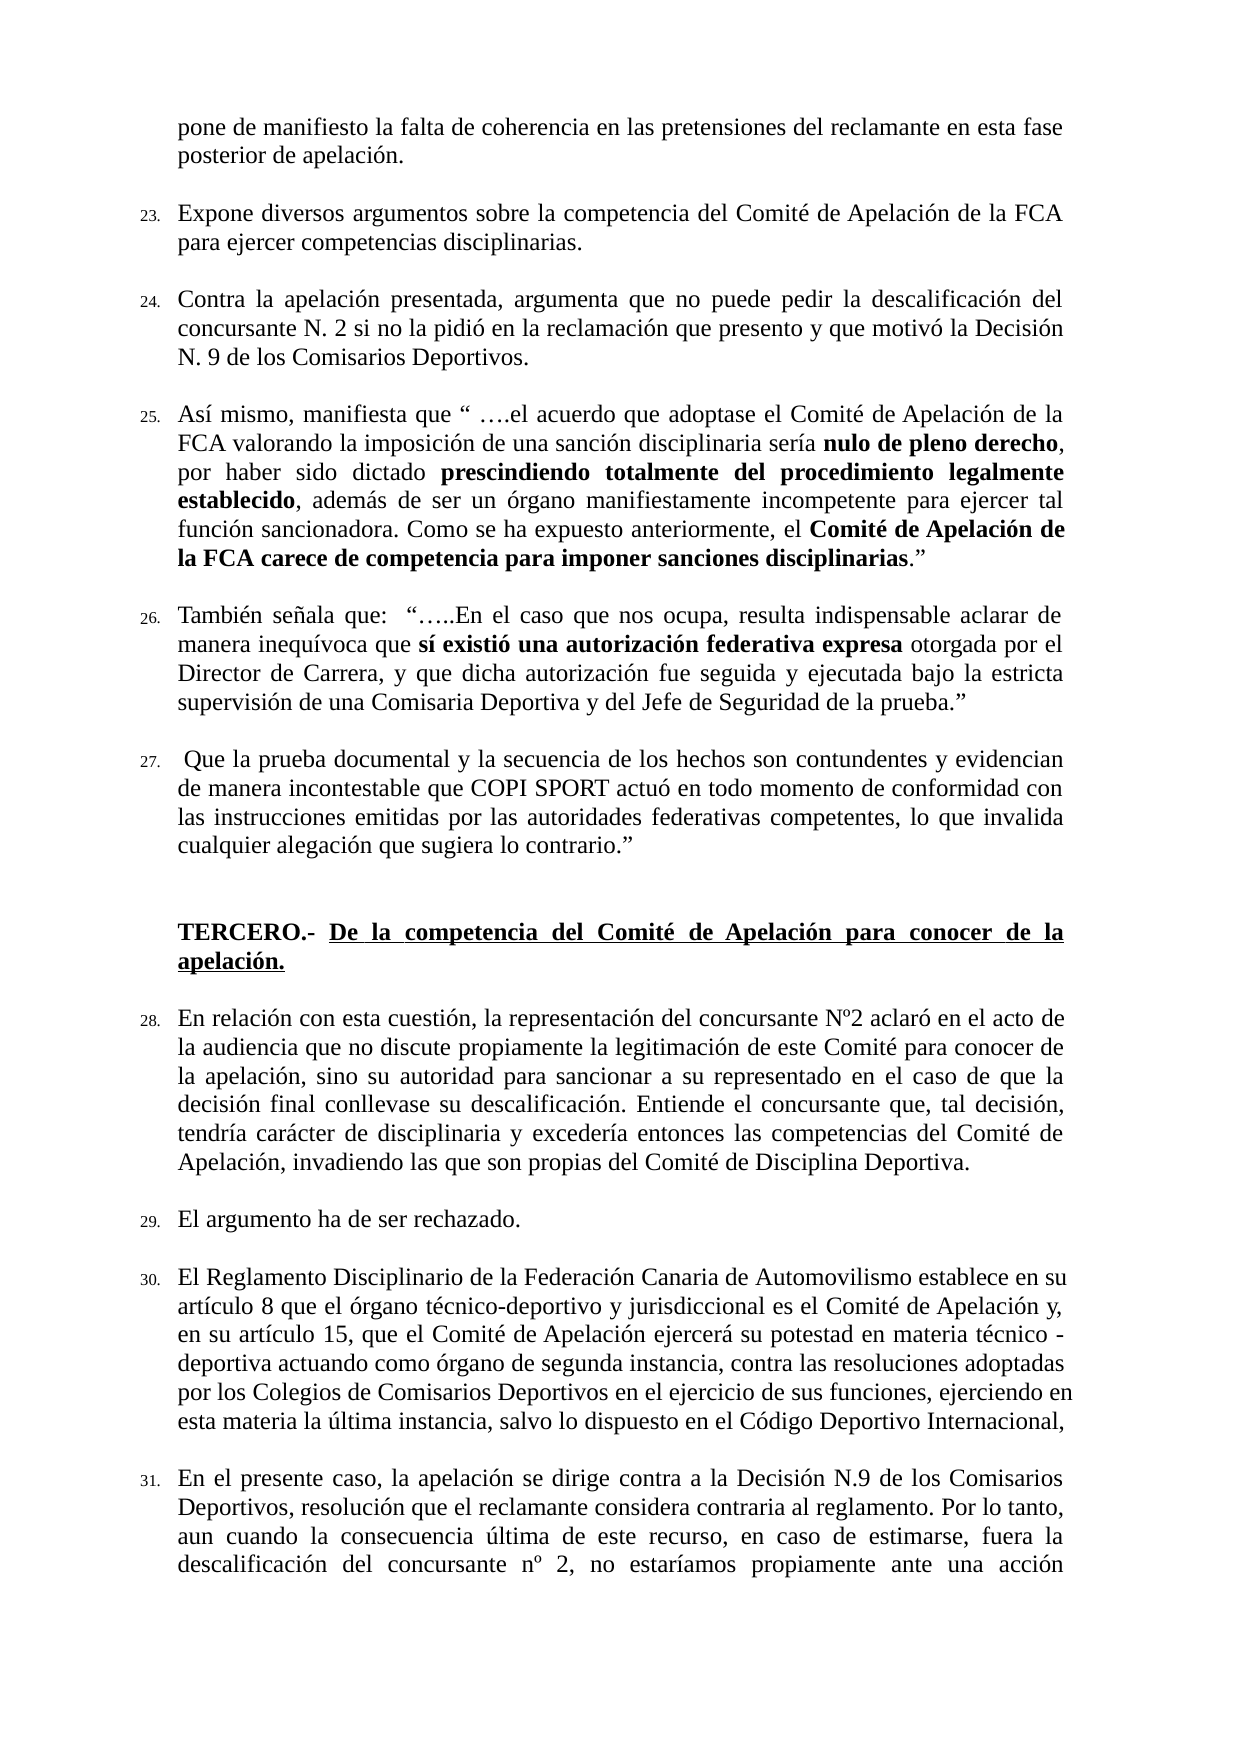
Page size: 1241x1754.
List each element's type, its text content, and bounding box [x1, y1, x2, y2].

text 2 [140, 408, 148, 426]
text posterior de apelación. [177, 142, 1087, 169]
text 2 [140, 609, 148, 628]
text 5. Así mismo, manifiesta que “ ….el acuerdo que adoptase el Comité de Apelación de la [148, 401, 1088, 428]
text manera inequívoca que sí existió una autorización federativa expresa otorgada por el [177, 631, 1088, 658]
text la audiencia que no discute propiamente la legitimación de este Comité para conocer de [177, 1033, 1088, 1061]
text pone de manifiesto la falta de coherencia en las pretensiones del reclamante en esta fase [177, 113, 1087, 141]
text la FCA carece de competencia para imponer sanciones disciplinarias.” [177, 544, 1088, 572]
text 8. En relación con esta cuestión, la representación del concursante Nº2 aclaró en el acto de [148, 1004, 1088, 1032]
text función sancionadora. Como se ha expuesto anteriormente, el Comité de Apelación de [177, 516, 1088, 543]
text 7. Que la prueba documental y la secuencia de los hechos son contundentes y evidencian [148, 746, 1088, 773]
text supervisión de una Comisaria Deportiva y del Jefe de Seguridad de la prueba.” [177, 688, 1088, 716]
text 3 [140, 1472, 148, 1490]
text cualquier alegación que sugiera lo contrario.” [177, 832, 1088, 859]
text artículo 8 que el órgano técnico-deportivo y jurisdiccional es el Comité de Apelación y, [177, 1292, 1088, 1320]
text TERCERO.- De la competencia del Comité de Apelación para conocer de la [177, 918, 1088, 946]
text deportiva actuando como órgano de segunda instancia, contra las resoluciones adoptadas [177, 1349, 1088, 1377]
text esta materia la última instancia, salvo lo dispuesto en el Código Deportivo Internacional, [177, 1407, 1088, 1435]
text 6. También señala que: “…..En el caso que nos ocupa, resulta indispensable aclarar de [148, 602, 1088, 629]
text Deportivos, resolución que el reclamante considera contraria al reglamento. Por lo tanto, [177, 1493, 1088, 1521]
text descalificación del concursante nº 2, no estaríamos propiamente ante una acción [177, 1551, 1088, 1578]
text 2 [140, 753, 148, 772]
text 2 [140, 1213, 148, 1232]
text por haber sido dictado prescindiendo totalmente del procedimiento legalmente [177, 458, 1088, 486]
text concursante N. 2 si no la pidió en la reclamación que presento y que motivó la Decisión [177, 314, 1088, 342]
text para ejercer competencias disciplinarias. [177, 228, 1089, 256]
text 2 [140, 207, 148, 225]
text 3 [140, 1271, 148, 1289]
text apelación. [177, 947, 1088, 975]
text 9. El argumento ha de ser rechazado. [148, 1206, 546, 1233]
text de manera incontestable que COPI SPORT actuó en todo momento de conformidad con [177, 774, 1088, 802]
text 0. El Reglamento Disciplinario de la Federación Canaria de Automovilismo establece en su [148, 1263, 1088, 1291]
text las instrucciones emitidas por las autoridades federativas competentes, lo que invalida [177, 803, 1088, 831]
text 1. En el presente caso, la apelación se dirige contra a la Decisión N.9 de los Comisarios [148, 1464, 1088, 1492]
text establecido, además de ser un órgano manifiestamente incompetente para ejercer tal [177, 487, 1088, 514]
text aun cuando la consecuencia última de este recurso, en caso de estimarse, fuera la [177, 1522, 1088, 1550]
text Apelación, invadiendo las que son propias del Comité de Disciplina Deportiva. [177, 1148, 1088, 1176]
text 2 [140, 1012, 148, 1030]
text la apelación, sino su autoridad para sancionar a su representado en el caso de que la [177, 1062, 1088, 1090]
text por los Colegios de Comisarios Deportivos en el ejercicio de sus funciones, ejerciendo en [177, 1378, 1088, 1406]
text en su artículo 15, que el Comité de Apelación ejercerá su potestad en materia técnico - [177, 1321, 1088, 1348]
text tendría carácter de disciplinaria y excedería entonces las competencias del Comité de [177, 1119, 1088, 1147]
text 4. Contra la apelación presentada, argumenta que no puede pedir la descalificación del [148, 286, 1088, 313]
text FCA valorando la imposición de una sanción disciplinaria sería nulo de pleno derecho, [177, 429, 1088, 457]
text Director de Carrera, y que dicha autorización fue seguida y ejecutada bajo la estricta [177, 659, 1088, 687]
text 3. Expone diversos argumentos sobre la competencia del Comité de Apelación de la FCA [148, 199, 1089, 227]
text decisión final conllevase su descalificación. Entiende el concursante que, tal decisión, [177, 1091, 1088, 1118]
text N. 9 de los Comisarios Deportivos. [177, 343, 1088, 371]
text 2 [140, 293, 148, 311]
